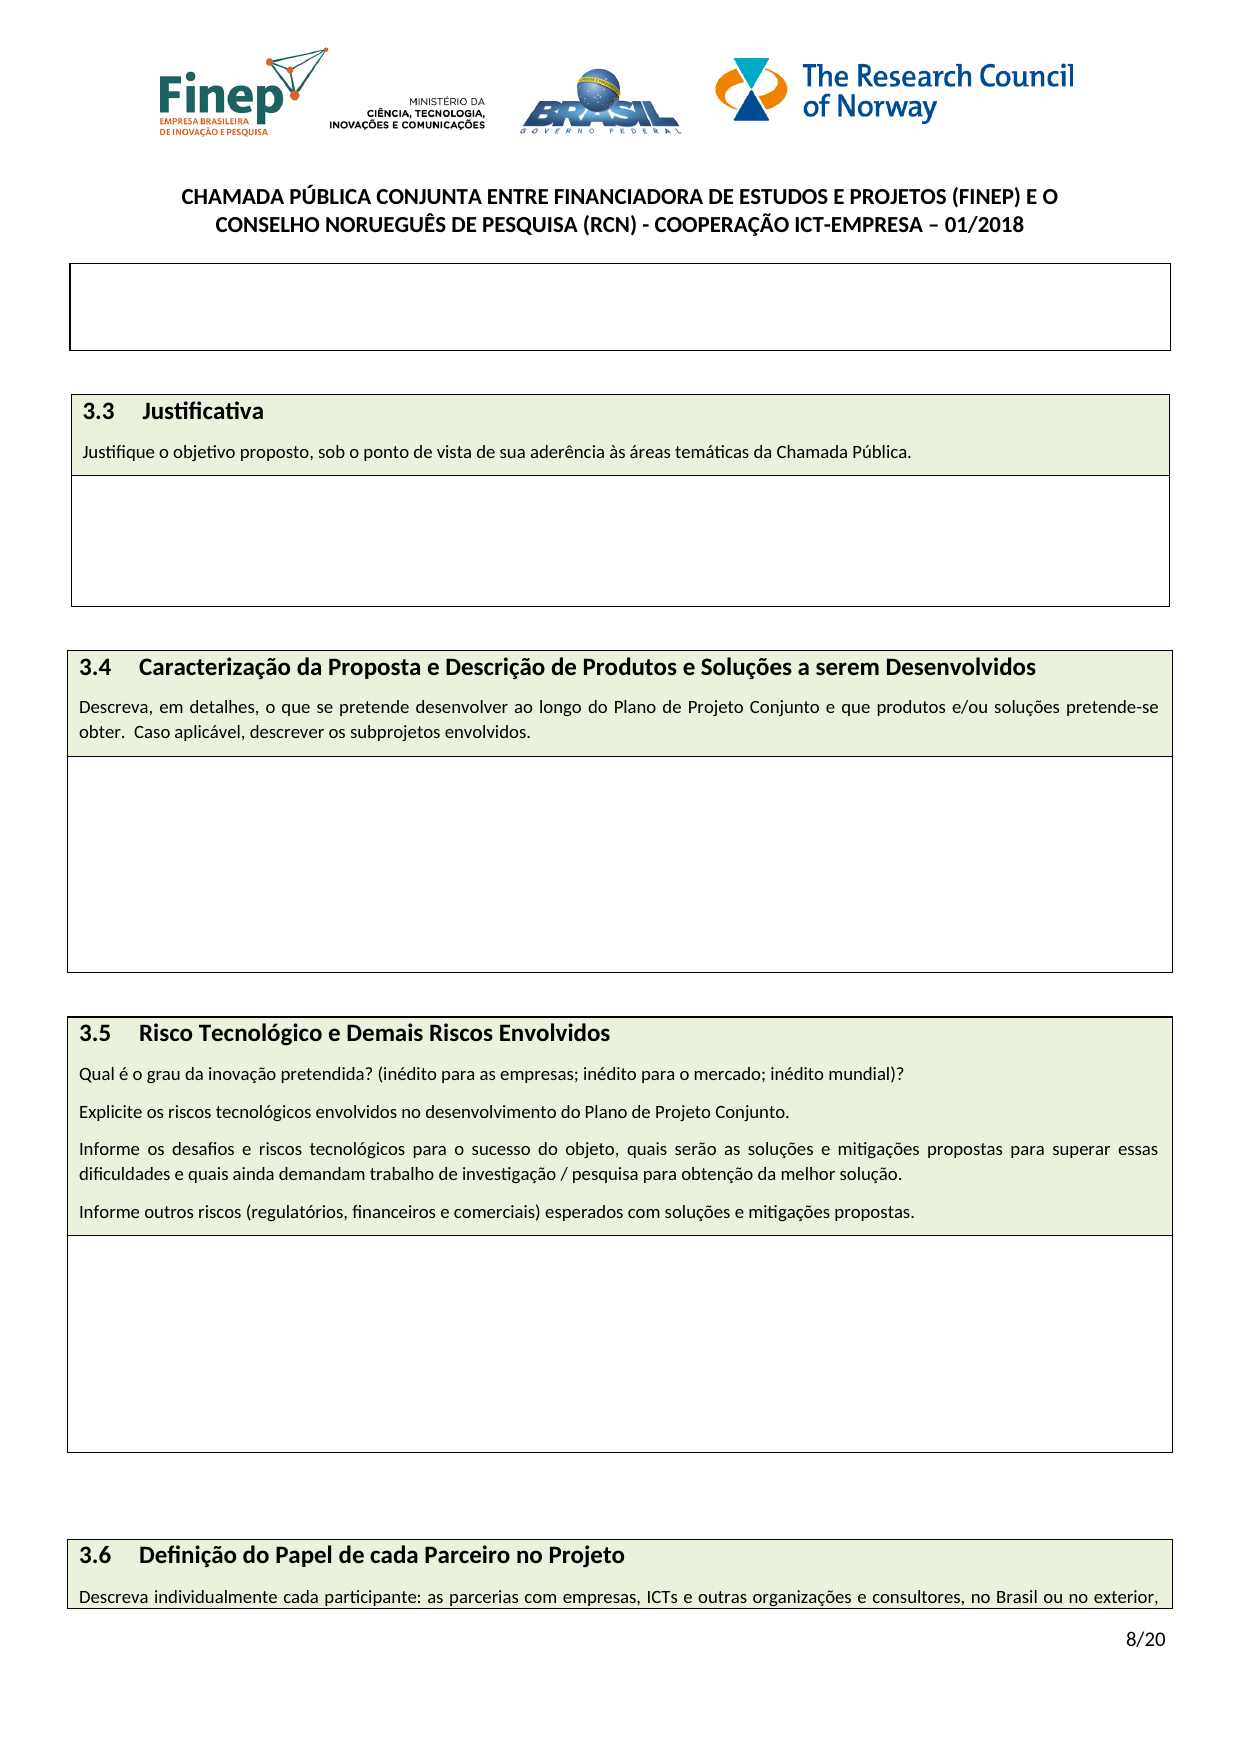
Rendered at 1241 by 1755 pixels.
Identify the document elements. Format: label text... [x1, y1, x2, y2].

table_cell [72, 476, 1169, 606]
table_cell [68, 1236, 1172, 1452]
table_header Caracterização da Proposta e Descrição de Produtos e Soluções a serem Desenvolvidos Descreva, em detalhes, o que se pretende desenvolver ao longo do Plano de Projeto Conjunto e que produtos e/ou soluções pretende-se obter. Caso aplicável, descrever os subprojetos envolvidos. [68, 651, 1172, 756]
table_cell [71, 264, 1170, 350]
table_header Definição do Papel de cada Parceiro no Projeto Descreva individualmente cada participante: as parcerias com empresas, ICTs e outras organizações e consultores, no Brasil ou no exterior, [68, 1540, 1172, 1608]
table_cell [68, 757, 1172, 972]
table_header Justificativa Justifique o objetivo proposto, sob o ponto de vista de sua aderência às áreas temáticas da Chamada Pública. [72, 395, 1169, 475]
table_header Risco Tecnológico e Demais Riscos Envolvidos Qual é o grau da inovação pretendida? (inédito para as empresas; inédito para o mercado; inédito mundial)? Explicite os riscos tecnológicos envolvidos no desenvolvimento do Plano de Projeto Conjunto. Informe os desafios e riscos tecnológicos para o sucesso do objeto, quais serão as soluções e mitigações propostas para superar essas dificuldades e quais ainda demandam trabalho de investigação / pesquisa para obtenção da melhor solução. Informe outros riscos (regulatórios, financeiros e comerciais) esperados com soluções e mitigações propostas. [68, 1018, 1172, 1235]
